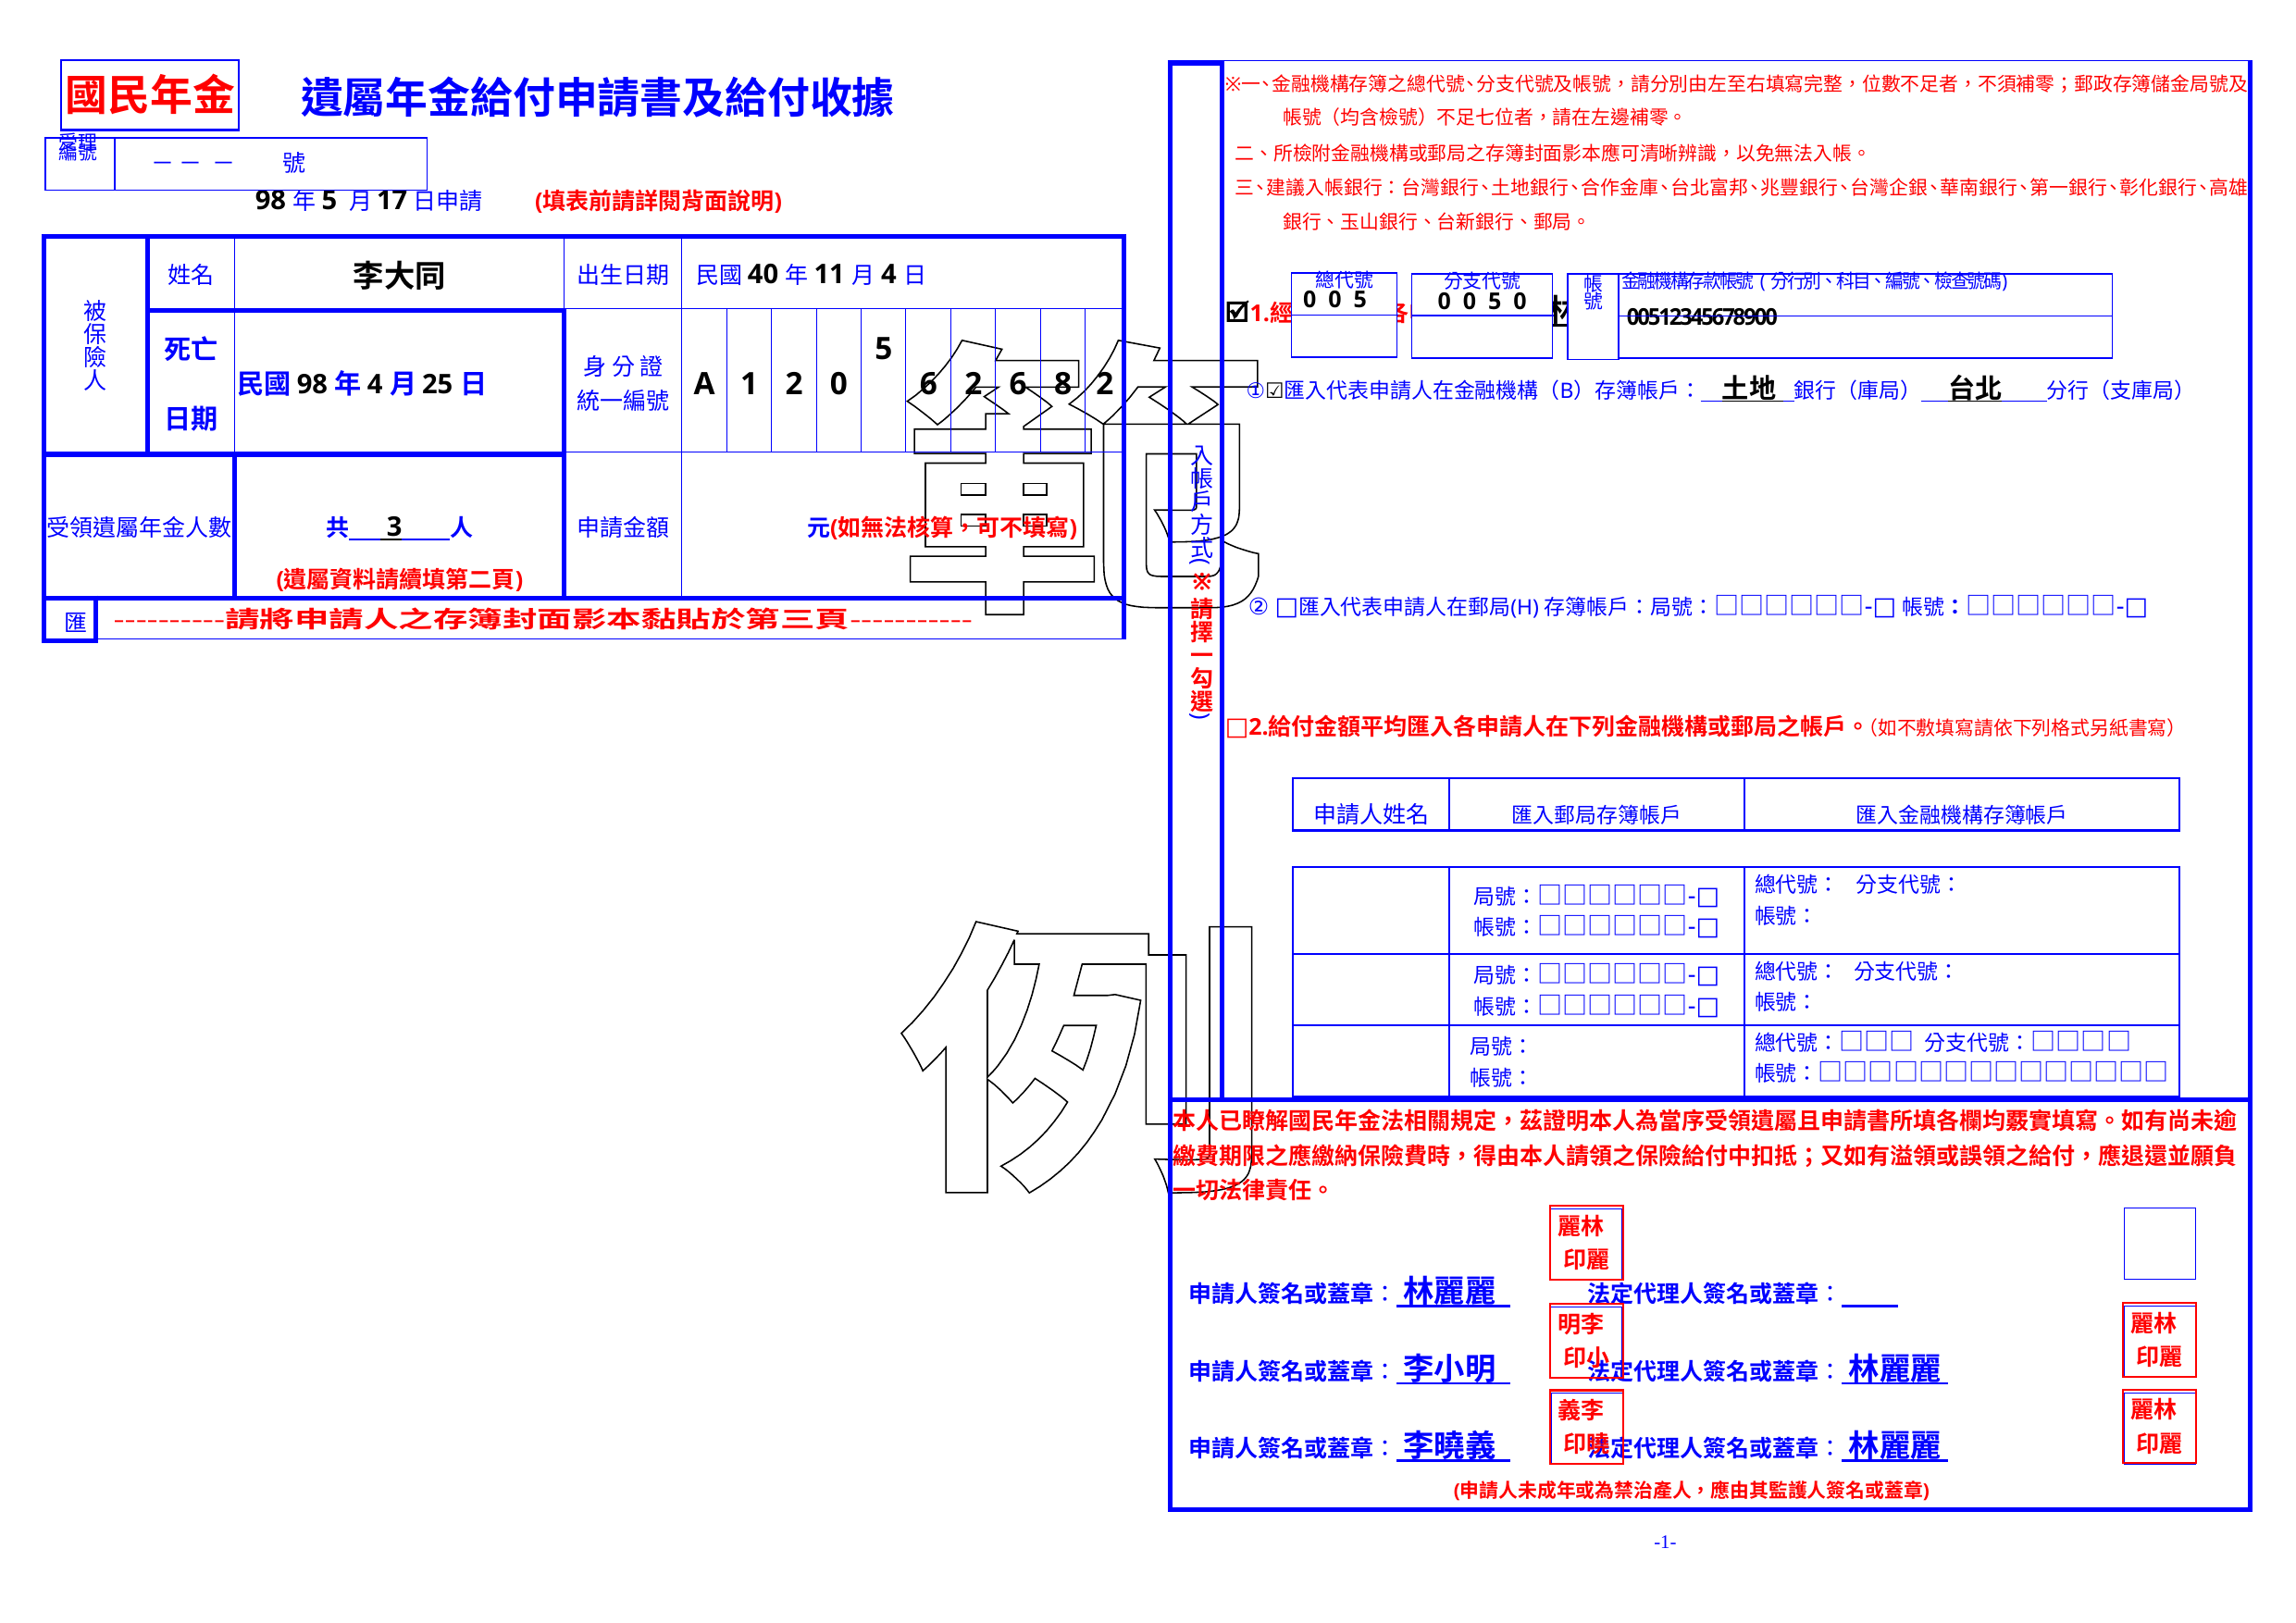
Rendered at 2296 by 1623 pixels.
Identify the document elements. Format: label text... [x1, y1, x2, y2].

table_cell 元(如無法核算，可不填寫) [682, 452, 985, 595]
table_cell [1253, 1024, 1292, 1096]
table_cell 民國98 年4 月25 日 [235, 313, 562, 452]
table_cell [1108, 409, 1122, 423]
text 國民年金 [62, 62, 238, 123]
table_cell 2 [951, 389, 995, 427]
table_cell 總代號： 分支代號： 帳號： [1745, 868, 2178, 953]
table_cell [1294, 868, 1448, 953]
table_cell 局號： 帳號： [1450, 1026, 1744, 1096]
table_cell 2 [772, 309, 816, 452]
table_cell 6 [1025, 416, 1040, 427]
table_cell 受領遺屬年金人數 [46, 457, 232, 595]
table_cell 6 [906, 309, 950, 400]
table_cell 匯入帳戶方式(※請擇一勾選) [1193, 405, 1220, 423]
table_cell 5 [862, 309, 905, 452]
table_header 李大同 [235, 239, 564, 308]
table_cell 2 [951, 309, 995, 354]
table_cell 匯入帳戶方式(※請擇一勾選) [1173, 66, 1220, 359]
table_cell 匯入帳戶方式(※請擇一勾選) [46, 601, 93, 638]
table_cell 本人已瞭解國民年金法相關規定，茲證明本人為當序受領遺屬且申請書所填各欄均覈實填寫。如有尚未逾繳費期限之應繳納保險費時，得由本人請領之保險給付中扣抵；又如有溢領或誤領之給付，應退還並願負一切法律責任。 申請人簽名或蓋章： 林麗麗 法定代理人簽名或蓋章： 申請人簽名或蓋章： 李小明 法定代理人簽名或蓋章： 林麗麗 申請人簽名或蓋章： 李曉義 法定代理人簽名或蓋章： 林麗麗 (申請人未成年或為禁治產人，應由其監護人簽名或蓋章) [1173, 1102, 2248, 1507]
table_cell [1253, 953, 1292, 1024]
table_header 民國 40 年 11 月 4 日 [682, 239, 1122, 308]
table_header 申請人姓名 [1294, 779, 1448, 829]
table_cell 身 分 證 統一編號 [566, 309, 681, 452]
table_cell ----------請將申請人之存簿封面影本黏貼於第三頁----------- [98, 601, 1122, 638]
table_header 被保險人 [46, 239, 145, 452]
table_cell 匯入帳戶方式(※請擇一勾選) [1173, 455, 1196, 509]
table_cell 元(如無法核算，可不填寫) [962, 515, 985, 526]
text 遺屬年金給付申請書及給付收據 [240, 60, 1129, 130]
table_cell 總代號： 分支代號： 帳號： [1745, 955, 2178, 1024]
table_cell 元(如無法核算，可不填寫) [962, 484, 985, 494]
table_cell [1225, 829, 1986, 866]
table_cell 死亡 日期 [150, 313, 234, 452]
text [43, 60, 60, 130]
text -1- [1654, 1531, 1727, 1553]
table_cell 2 [1086, 309, 1122, 388]
table_header 匯入金融機構存簿帳戶 [1745, 779, 2178, 829]
text 98 年 5 月17 日申請 (填表前請詳閱背面說明) [43, 165, 1129, 234]
table_cell 匯入帳戶方式(※請擇一勾選) [1197, 388, 1220, 403]
table_cell [1225, 866, 1292, 953]
table_cell 8 [1041, 309, 1085, 427]
table_header [1225, 777, 1292, 829]
table_header 出生日期 [565, 239, 681, 308]
table_cell 總代號：□□□ 分支代號：□□□□ 帳號：□□□□□□□□□□□□□□ [1745, 1026, 2178, 1096]
table_cell 局號：□□□□□□-□ 帳號：□□□□□□-□ [1450, 868, 1744, 953]
table_cell 6 [1031, 389, 1040, 395]
table_cell [1086, 415, 1102, 452]
table_cell 元(如無法核算，可不填寫) [1024, 452, 1110, 595]
table_cell 匯入帳戶方式(※請擇一勾選) [1173, 609, 1220, 1097]
table_cell 申請金額 [566, 452, 681, 595]
table_cell 6 [996, 406, 1004, 413]
table_cell 6 [996, 309, 1040, 359]
table_cell [1294, 955, 1448, 1024]
table_cell 共 3 人 (遺屬資料請續填第二頁) [237, 457, 562, 595]
table_cell 0 [817, 309, 861, 452]
table_cell [906, 403, 950, 452]
table_cell 1 [727, 309, 771, 452]
table_cell [1986, 832, 2179, 866]
table_cell 局號：□□□□□□-□ 帳號：□□□□□□-□ [1450, 955, 1744, 1024]
table_cell 匯入帳戶方式(※請擇一勾選) [1173, 539, 1220, 576]
table_cell ※一、金融機構存簿之總代號、分支代號及帳號，請分別由左至右填寫完整，位數不足者，不須補零；郵政存簿儲金局號及帳號（均含檢號）不足七位者，請在左邊補零。 二、所檢附金融機構或郵局之存簿封面影本應可清晰辨識，以免無法入帳。 三、建議入帳銀行：台灣銀行、土地銀行、合作金庫、台北富邦、兆豐銀行、台灣企銀、華南銀行、第一銀行、彰化銀行、高雄銀行、玉山銀行、台新銀行、郵局。 1.經協議後，各申請人同意由林麗麗 君代表請領年金給付，並匯入其以下帳戶。 ①☑匯入代表申請人在金融機構（B）存簿帳戶： 土地 銀行（庫局） 台北 分行（支庫局） ② □匯入代表申請人在郵局(H) 存簿帳戶：局號：□□□□□□-□ 帳號：□□□□□□-□ □2.給付金額平均匯入各申請人在下列金融機構或郵局之帳戶。（如不敷填寫請依下列格式另紙書寫） [1224, 61, 2248, 1097]
table_header 匯入郵局存簿帳戶 [1450, 779, 1744, 829]
table_cell A [682, 309, 726, 452]
table_cell [1294, 1026, 1448, 1096]
table_header 姓名 [150, 239, 234, 308]
